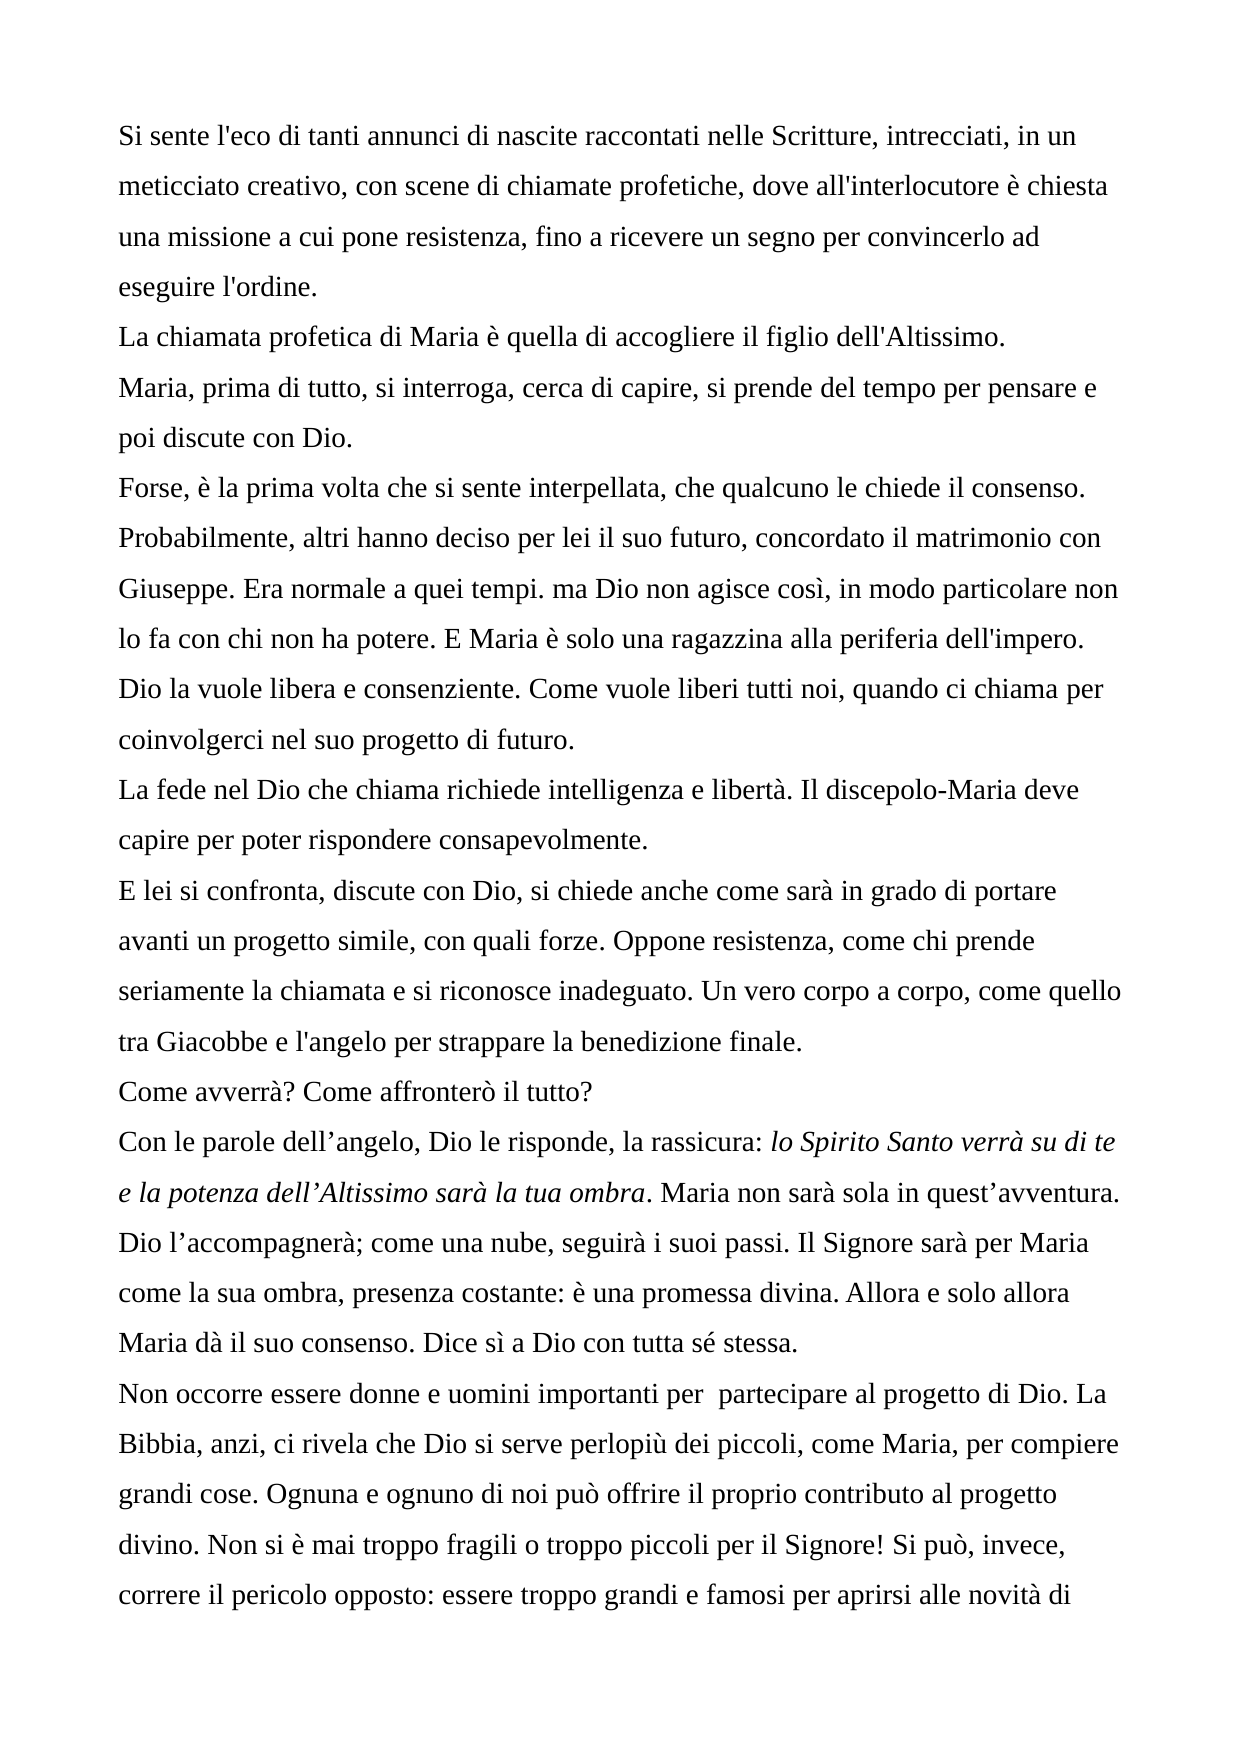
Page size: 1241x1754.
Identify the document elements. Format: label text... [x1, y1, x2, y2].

text Non occorre essere donne e uomini importanti per partecipare al progetto di Dio. La Bibbia, anzi, ci rivela che Dio si serve perlopiù dei piccoli, come Maria, per compiere grandi cose. Ognuna e ognuno di noi può offrire il proprio contributo al progetto divino. Non si è mai troppo fragili o troppo piccoli per il Signore! Si può, invece, correre il pericolo opposto: essere troppo grandi e famosi per aprirsi alle novità di [118, 1376, 1122, 1611]
text La chiamata profetica di Maria è quella di accogliere il figlio dell'Altissimo. [118, 319, 1122, 353]
text Si sente l'eco di tanti annunci di nascite raccontati nelle Scritture, intrecciati, in un meticciato creativo, con scene di chiamate profetiche, dove all'interlocutore è chiesta una missione a cui pone resistenza, fino a ricevere un segno per convincerlo ad eseguire l'ordine. [118, 118, 1122, 303]
text E lei si confronta, discute con Dio, si chiede anche come sarà in grado di portare avanti un progetto simile, con quali forze. Oppone resistenza, come chi prende seriamente la chiamata e si riconosce inadeguato. Un vero corpo a corpo, come quello tra Giacobbe e l'angelo per strappare la benedizione finale. [118, 873, 1122, 1057]
text La fede nel Dio che chiama richiede intelligenza e libertà. Il discepolo-Maria deve capire per poter rispondere consapevolmente. [118, 772, 1122, 856]
text Dio la vuole libera e consenziente. Come vuole liberi tutti noi, quando ci chiama per coinvolgerci nel suo progetto di futuro. [118, 672, 1122, 755]
text Maria, prima di tutto, si interroga, cerca di capire, si prende del tempo per pensare e poi discute con Dio. [118, 370, 1122, 453]
text Come avverrà? Come affronterò il tutto? [118, 1074, 1122, 1108]
text Forse, è la prima volta che si sente interpellata, che qualcuno le chiede il consenso. Probabilmente, altri hanno deciso per lei il suo futuro, concordato il matrimonio con Giuseppe. Era normale a quei tempi. ma Dio non agisce così, in modo particolare non lo fa con chi non ha potere. E Maria è solo una ragazzina alla periferia dell'impero. [118, 470, 1122, 655]
text Con le parole dell’angelo, Dio le risponde, la rassicura: lo Spirito Santo verrà su di te e la potenza dell’Altissimo sarà la tua ombra. Maria non sarà sola in quest’avventura. Dio l’accompagnerà; come una nube, seguirà i suoi passi. Il Signore sarà per Maria come la sua ombra, presenza costante: è una promessa divina. Allora e solo allora Maria dà il suo consenso. Dice sì a Dio con tutta sé stessa. [118, 1124, 1122, 1359]
